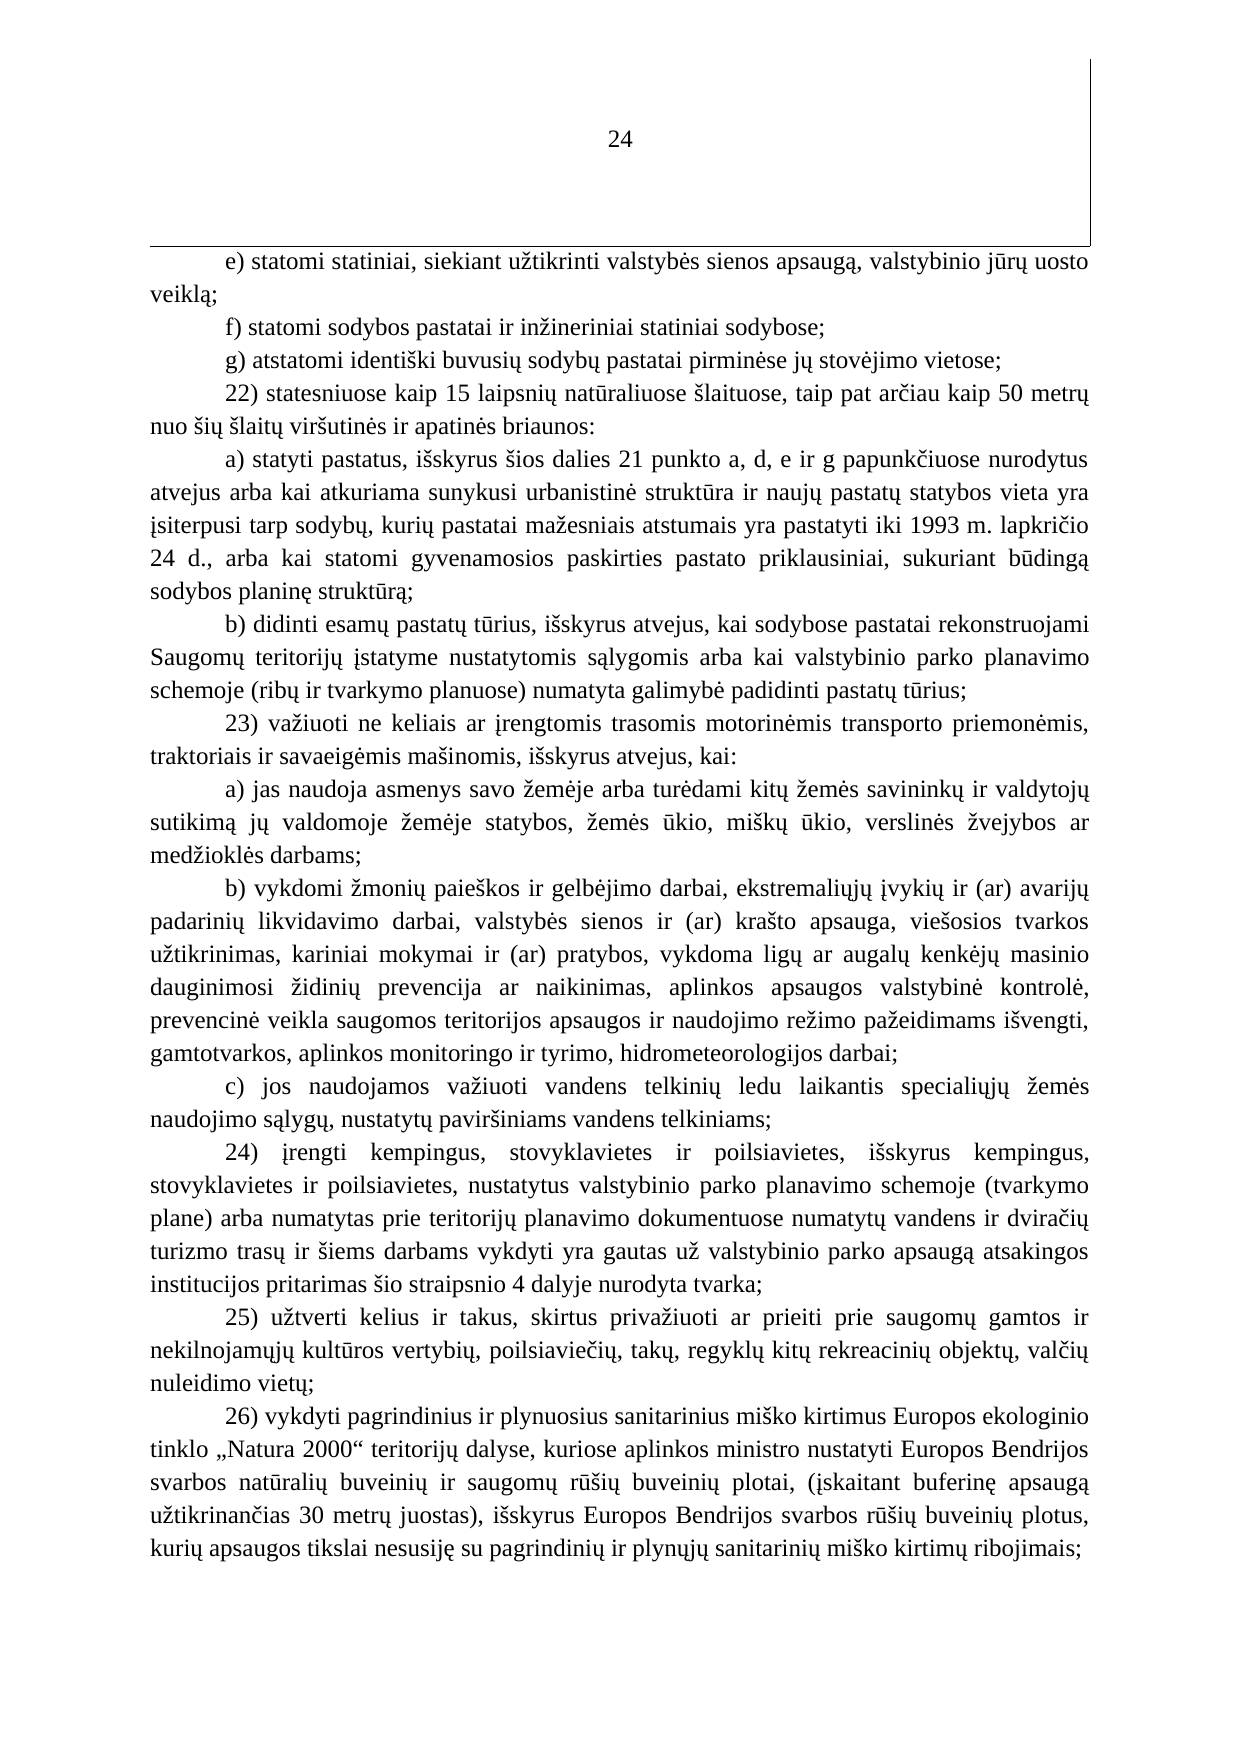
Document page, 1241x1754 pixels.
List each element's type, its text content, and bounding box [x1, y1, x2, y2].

text b) didinti esamų pastatų tūrius, išskyrus atvejus, kai sodybose pastatai rekonstruojami Saugomų teritorijų įstatyme nustatytomis sąlygomis arba kai valstybinio parko planavimo schemoje (ribų ir tvarkymo planuose) numatyta galimybė padidinti pastatų tūrius; [150, 609, 1090, 704]
text c) jos naudojamos važiuoti vandens telkinių ledu laikantis specialiųjų žemės naudojimo sąlygų, nustatytų paviršiniams vandens telkiniams; [150, 1071, 1090, 1133]
text 25) užtverti kelius ir takus, skirtus privažiuoti ar prieiti prie saugomų gamtos ir nekilnojamųjų kultūros vertybių, poilsiaviečių, takų, regyklų kitų rekreacinių objektų, valčių nuleidimo vietų; [150, 1302, 1090, 1397]
text 26) vykdyti pagrindinius ir plynuosius sanitarinius miško kirtimus Europos ekologinio tinklo „Natura 2000“ teritorijų dalyse, kuriose aplinkos ministro nustatyti Europos Bendrijos svarbos natūralių buveinių ir saugomų rūšių buveinių plotai, (įskaitant buferinę apsaugą užtikrinančias 30 metrų juostas), išskyrus Europos Bendrijos svarbos rūšių buveinių plotus, kurių apsaugos tikslai nesusiję su pagrindinių ir plynųjų sanitarinių miško kirtimų ribojimais; [150, 1401, 1090, 1562]
text b) vykdomi žmonių paieškos ir gelbėjimo darbai, ekstremaliųjų įvykių ir (ar) avarijų padarinių likvidavimo darbai, valstybės sienos ir (ar) krašto apsauga, viešosios tvarkos užtikrinimas, kariniai mokymai ir (ar) pratybos, vykdoma ligų ar augalų kenkėjų masinio dauginimosi židinių prevencija ar naikinimas, aplinkos apsaugos valstybinė kontrolė, prevencinė veikla saugomos teritorijos apsaugos ir naudojimo režimo pažeidimams išvengti, gamtotvarkos, aplinkos monitoringo ir tyrimo, hidrometeorologijos darbai; [150, 873, 1090, 1067]
text g) atstatomi identiški buvusių sodybų pastatai pirminėse jų stovėjimo vietose; [150, 345, 1090, 373]
text 24) įrengti kempingus, stovyklavietes ir poilsiavietes, išskyrus kempingus, stovyklavietes ir poilsiavietes, nustatytus valstybinio parko planavimo schemoje (tvarkymo plane) arba numatytas prie teritorijų planavimo dokumentuose numatytų vandens ir dviračių turizmo trasų ir šiems darbams vykdyti yra gautas už valstybinio parko apsaugą atsakingos institucijos pritarimas šio straipsnio 4 dalyje nurodyta tvarka; [150, 1137, 1090, 1298]
text a) statyti pastatus, išskyrus šios dalies 21 punkto a, d, e ir g papunkčiuose nurodytus atvejus arba kai atkuriama sunykusi urbanistinė struktūra ir naujų pastatų statybos vieta yra įsiterpusi tarp sodybų, kurių pastatai mažesniais atstumais yra pastatyti iki 1993 m. lapkričio 24 d., arba kai statomi gyvenamosios paskirties pastato priklausiniai, sukuriant būdingą sodybos planinę struktūrą; [150, 444, 1090, 605]
text a) jas naudoja asmenys savo žemėje arba turėdami kitų žemės savininkų ir valdytojų sutikimą jų valdomoje žemėje statybos, žemės ūkio, miškų ūkio, verslinės žvejybos ar medžioklės darbams; [150, 774, 1090, 869]
text 22) statesniuose kaip 15 laipsnių natūraliuose šlaituose, taip pat arčiau kaip 50 metrų nuo šių šlaitų viršutinės ir apatinės briaunos: [150, 378, 1090, 439]
text f) statomi sodybos pastatai ir inžineriniai statiniai sodybose; [150, 312, 1090, 341]
text e) statomi statiniai, siekiant užtikrinti valstybės sienos apsaugą, valstybinio jūrų uosto veiklą; [150, 246, 1090, 307]
text 23) važiuoti ne keliais ar įrengtomis trasomis motorinėmis transporto priemonėmis, traktoriais ir savaeigėmis mašinomis, išskyrus atvejus, kai: [150, 708, 1090, 770]
